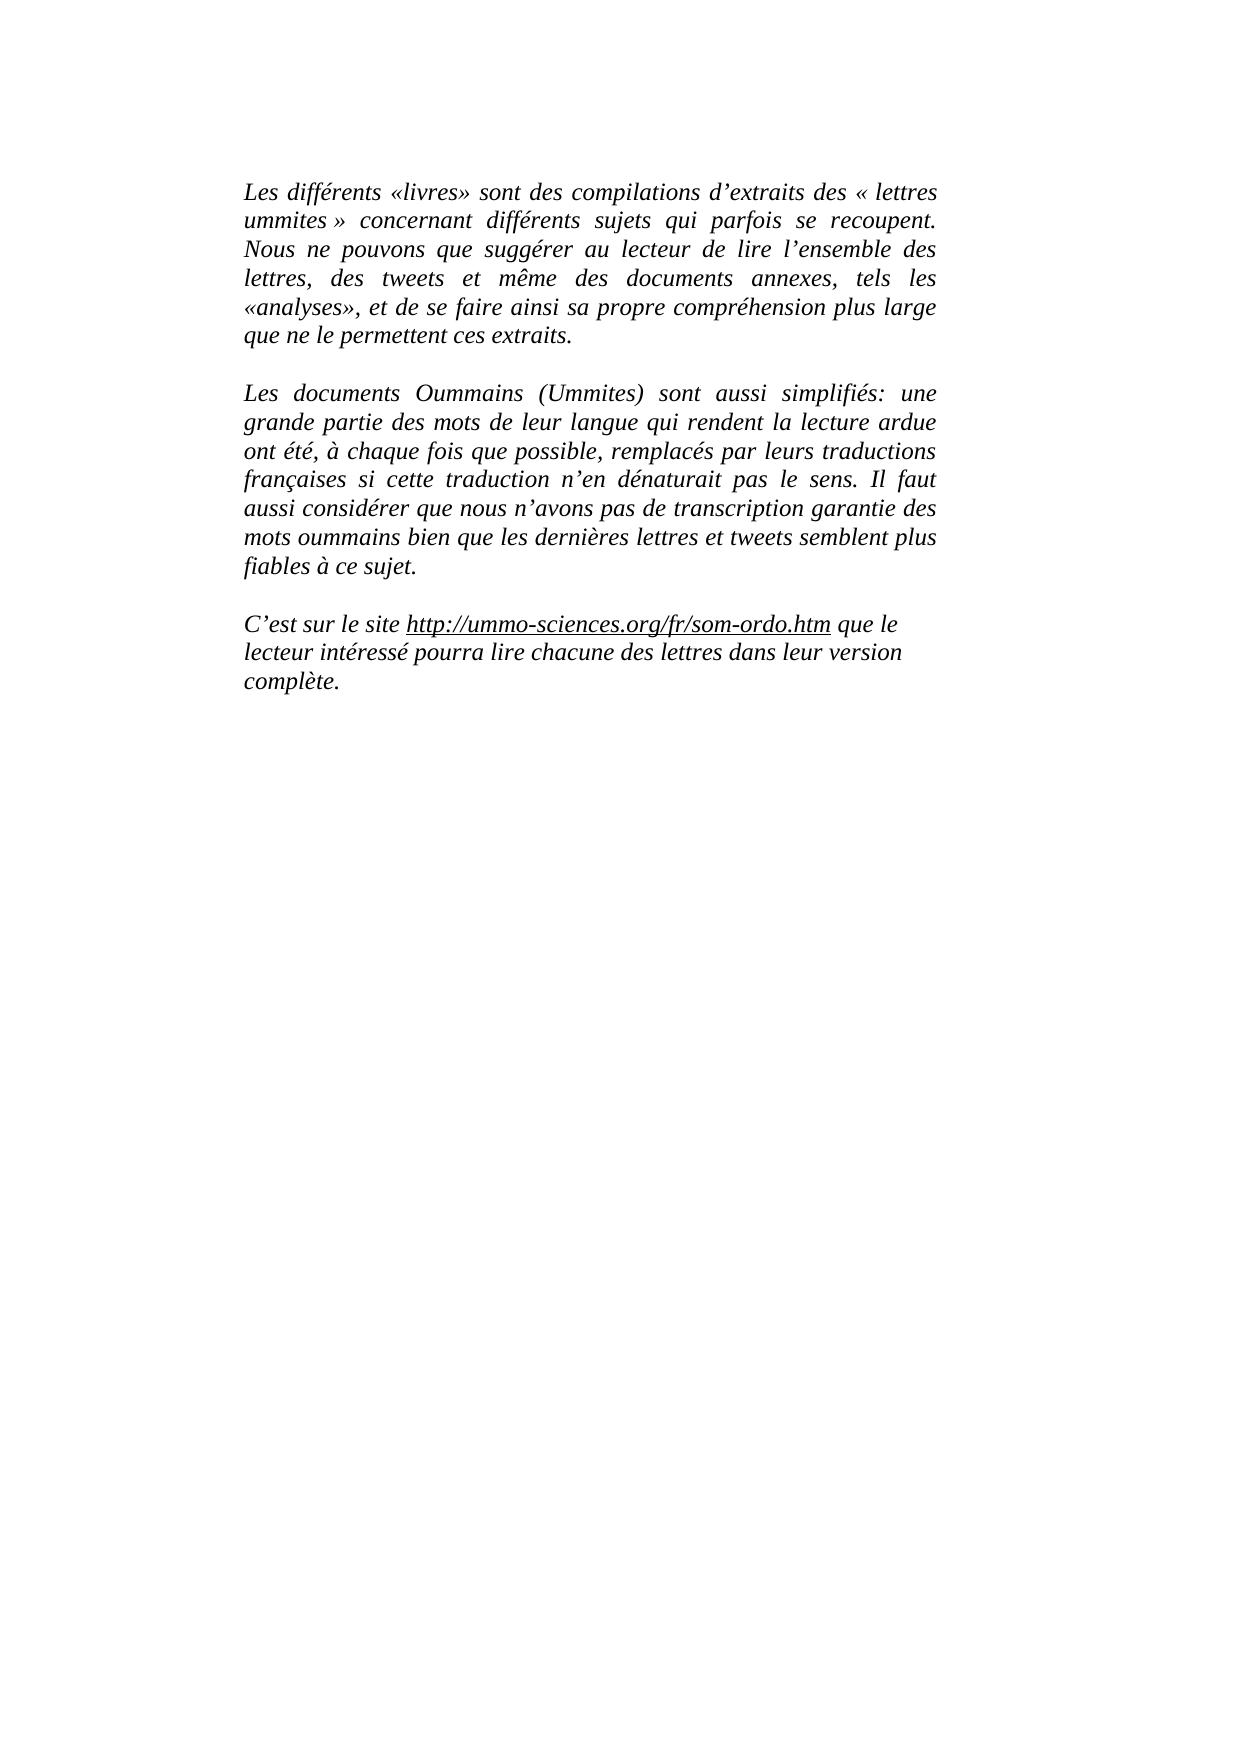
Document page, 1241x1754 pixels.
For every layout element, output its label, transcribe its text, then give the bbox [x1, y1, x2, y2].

text C’est sur le site http://ummo-sciences.org/fr/som-ordo.htm que le lecteur intéressé pourra lire chacune des lettres dans leur version complète. [244, 609, 937, 695]
text Les documents Oummains (Ummites) sont aussi simplifiés: une grande partie des mots de leur langue qui rendent la lecture ardue ont été, à chaque fois que possible, remplacés par leurs traductions françaises si cette traduction n’en dénaturait pas le sens. Il faut aussi considérer que nous n’avons pas de transcription garantie des mots oummains bien que les dernières lettres et tweets semblent plus fiables à ce sujet. [244, 378, 937, 579]
text Les différents «livres» sont des compilations d’extraits des « lettres ummites » concernant différents sujets qui parfois se recoupent. Nous ne pouvons que suggérer au lecteur de lire l’ensemble des lettres, des tweets et même des documents annexes, tels les «analyses», et de se faire ainsi sa propre compréhension plus large que ne le permettent ces extraits. [244, 177, 937, 349]
